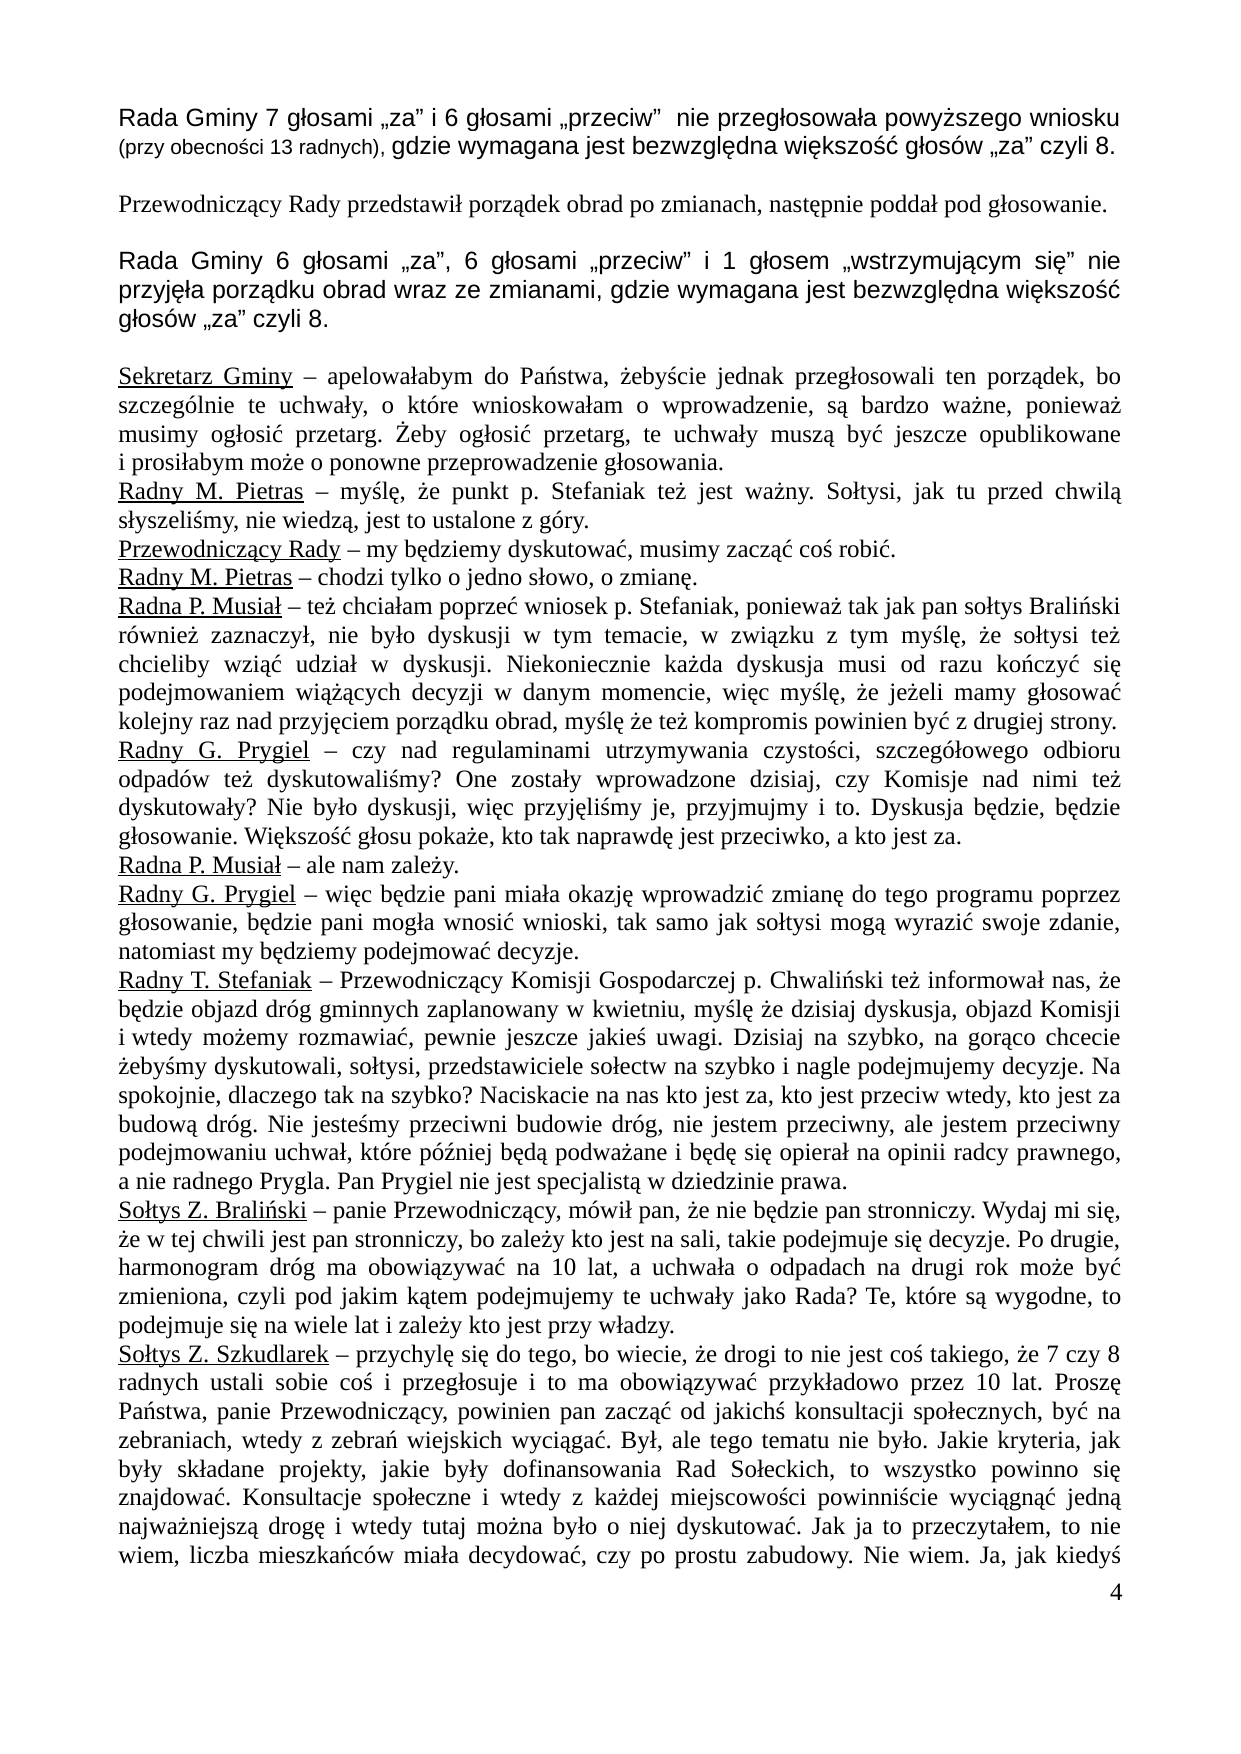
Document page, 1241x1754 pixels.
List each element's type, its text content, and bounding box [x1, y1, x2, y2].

text Przewodniczący Rady przedstawił porządek obrad po zmianach, następnie poddał pod głosowanie. [118, 189, 1122, 217]
text Sołtys Z. Braliński – panie Przewodniczący, mówił pan, że nie będzie pan stronniczy. Wydaj mi się, że w tej chwili jest pan stronniczy, bo zależy kto jest na sali, takie podejmuje się decyzje. Po drugie, harmonogram dróg ma obowiązywać na 10 lat, a uchwała o odpadach na drugi rok może być zmieniona, czyli pod jakim kątem podejmujemy te uchwały jako Rada? Te, które są wygodne, to podejmuje się na wiele lat i zależy kto jest przy władzy. [118, 1195, 1122, 1339]
text Rada Gminy 7 głosami „za” i 6 głosami „przeciw” nie przegłosowała powyższego wniosku (przy obecności 13 radnych), gdzie wymagana jest bezwzględna większość głosów „za” czyli 8. [118, 102, 1122, 160]
text Radny G. Prygiel – więc będzie pani miała okazję wprowadzić zmianę do tego programu poprzez głosowanie, będzie pani mogła wnosić wnioski, tak samo jak sołtysi mogą wyrazić swoje zdanie, natomiast my będziemy podejmować decyzje. [118, 879, 1122, 965]
text Radny M. Pietras – chodzi tylko o jedno słowo, o zmianę. [118, 562, 1122, 591]
text Sołtys Z. Szkudlarek – przychylę się do tego, bo wiecie, że drogi to nie jest coś takiego, że 7 czy 8 radnych ustali sobie coś i przegłosuje i to ma obowiązywać przykładowo przez 10 lat. Proszę Państwa, panie Przewodniczący, powinien pan zacząć od jakichś konsultacji społecznych, być na zebraniach, wtedy z zebrań wiejskich wyciągać. Był, ale tego tematu nie było. Jakie kryteria, jak były składane projekty, jakie były dofinansowania Rad Sołeckich, to wszystko powinno się znajdować. Konsultacje społeczne i wtedy z każdej miejscowości powinniście wyciągnąć jedną najważniejszą drogę i wtedy tutaj można było o niej dyskutować. Jak ja to przeczytałem, to nie wiem, liczba mieszkańców miała decydować, czy po prostu zabudowy. Nie wiem. Ja, jak kiedyś [118, 1339, 1122, 1569]
text Radny G. Prygiel – czy nad regulaminami utrzymywania czystości, szczegółowego odbioru odpadów też dyskutowaliśmy? One zostały wprowadzone dzisiaj, czy Komisje nad nimi też dyskutowały? Nie było dyskusji, więc przyjęliśmy je, przyjmujmy i to. Dyskusja będzie, będzie głosowanie. Większość głosu pokaże, kto tak naprawdę jest przeciwko, a kto jest za. [118, 735, 1122, 850]
text Przewodniczący Rady – my będziemy dyskutować, musimy zacząć coś robić. [118, 534, 1122, 562]
text Rada Gminy 6 głosami „za”, 6 głosami „przeciw” i 1 głosem „wstrzymującym się” nie przyjęła porządku obrad wraz ze zmianami, gdzie wymagana jest bezwzględna większość głosów „za” czyli 8. [118, 246, 1122, 332]
text Radna P. Musiał – ale nam zależy. [118, 850, 1122, 879]
text Sekretarz Gminy – apelowałabym do Państwa, żebyście jednak przegłosowali ten porządek, bo szczególnie te uchwały, o które wnioskowałam o wprowadzenie, są bardzo ważne, ponieważ musimy ogłosić przetarg. Żeby ogłosić przetarg, te uchwały muszą być jeszcze opublikowane i prosiłabym może o ponowne przeprowadzenie głosowania. [118, 361, 1122, 476]
text Radny M. Pietras – myślę, że punkt p. Stefaniak też jest ważny. Sołtysi, jak tu przed chwilą słyszeliśmy, nie wiedzą, jest to ustalone z góry. [118, 476, 1122, 534]
text Radna P. Musiał – też chciałam poprzeć wniosek p. Stefaniak, ponieważ tak jak pan sołtys Braliński również zaznaczył, nie było dyskusji w tym temacie, w związku z tym myślę, że sołtysi też chcieliby wziąć udział w dyskusji. Niekoniecznie każda dyskusja musi od razu kończyć się podejmowaniem wiążących decyzji w danym momencie, więc myślę, że jeżeli mamy głosować kolejny raz nad przyjęciem porządku obrad, myślę że też kompromis powinien być z drugiej strony. [118, 591, 1122, 735]
text Radny T. Stefaniak – Przewodniczący Komisji Gospodarczej p. Chwaliński też informował nas, że będzie objazd dróg gminnych zaplanowany w kwietniu, myślę że dzisiaj dyskusja, objazd Komisji i wtedy możemy rozmawiać, pewnie jeszcze jakieś uwagi. Dzisiaj na szybko, na gorąco chcecie żebyśmy dyskutowali, sołtysi, przedstawiciele sołectw na szybko i nagle podejmujemy decyzje. Na spokojnie, dlaczego tak na szybko? Naciskacie na nas kto jest za, kto jest przeciw wtedy, kto jest za budową dróg. Nie jesteśmy przeciwni budowie dróg, nie jestem przeciwny, ale jestem przeciwny podejmowaniu uchwał, które później będą podważane i będę się opierał na opinii radcy prawnego, a nie radnego Prygla. Pan Prygiel nie jest specjalistą w dziedzinie prawa. [118, 965, 1122, 1195]
